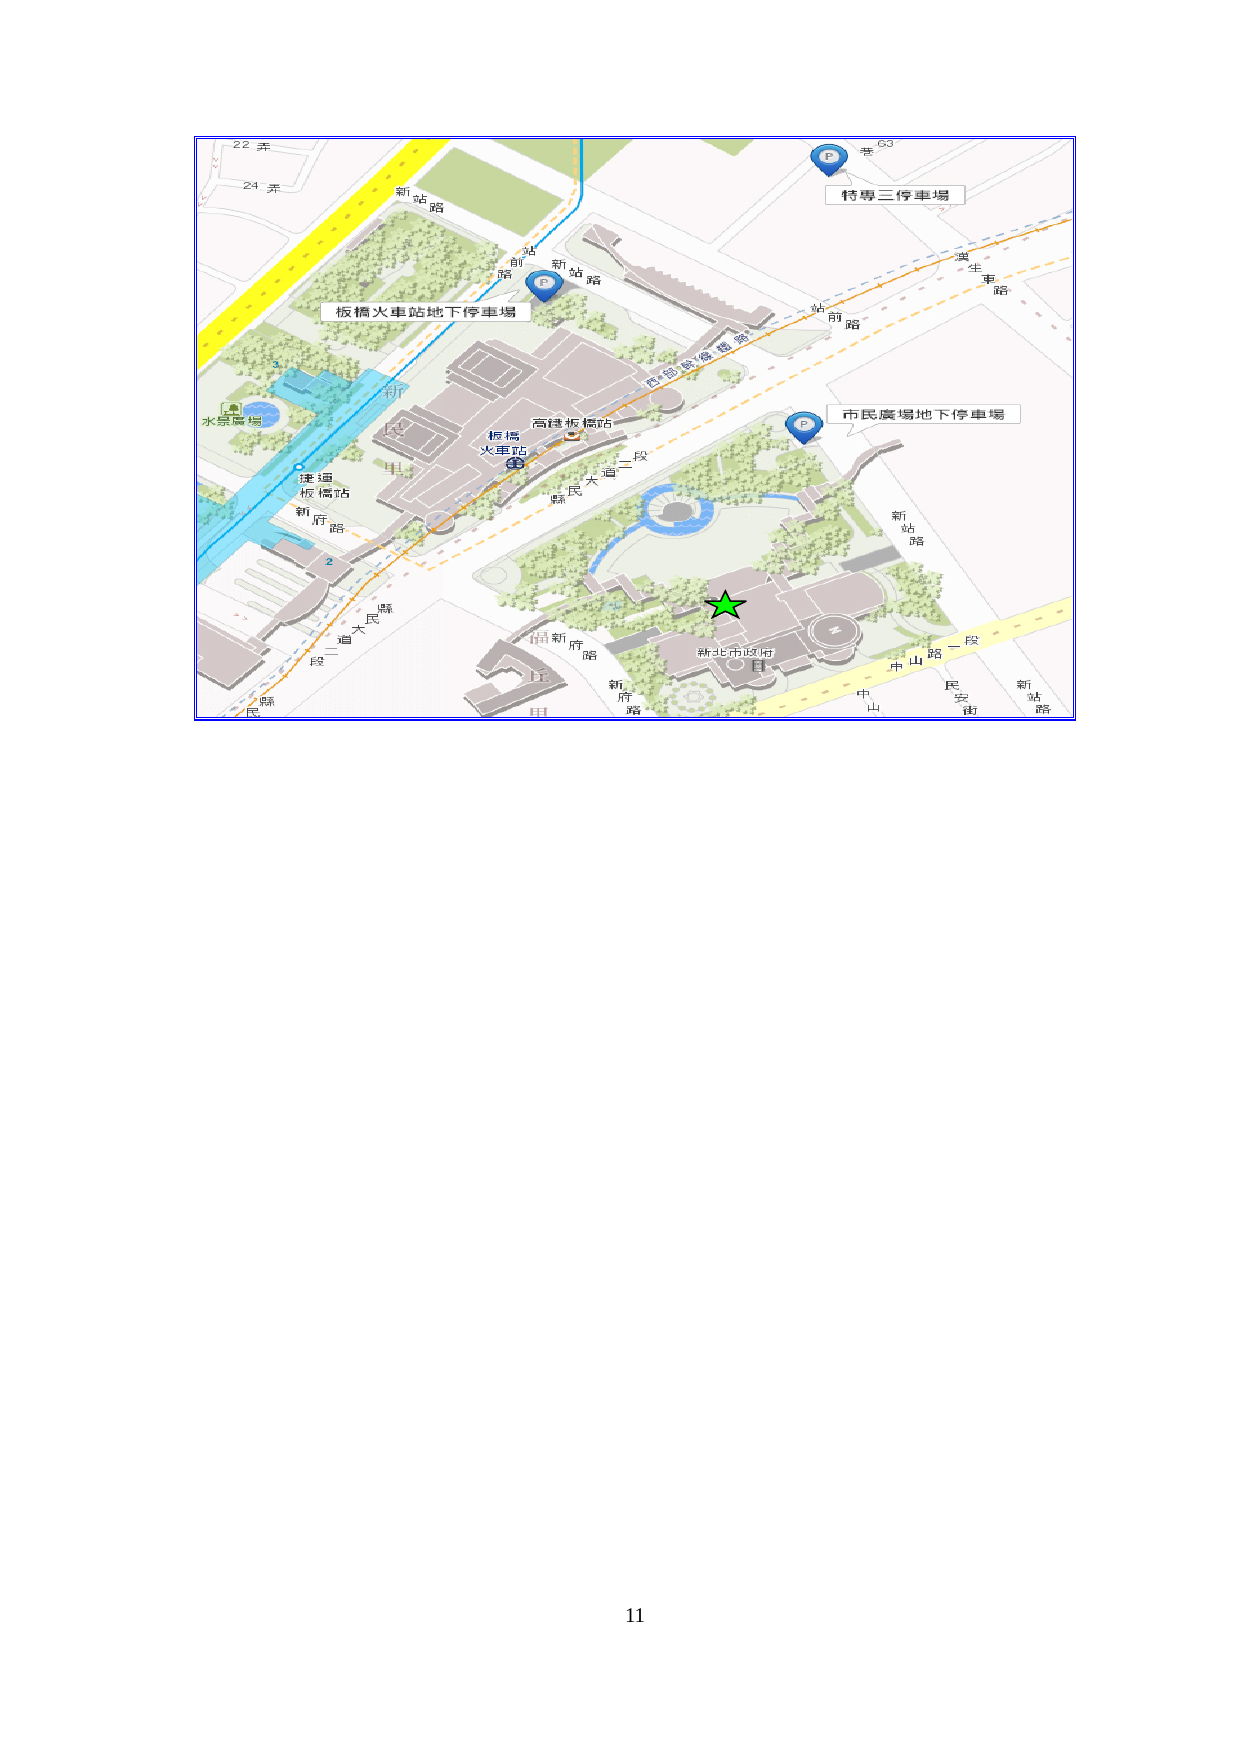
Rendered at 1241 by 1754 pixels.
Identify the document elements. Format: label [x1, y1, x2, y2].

picture [197, 139, 1073, 717]
